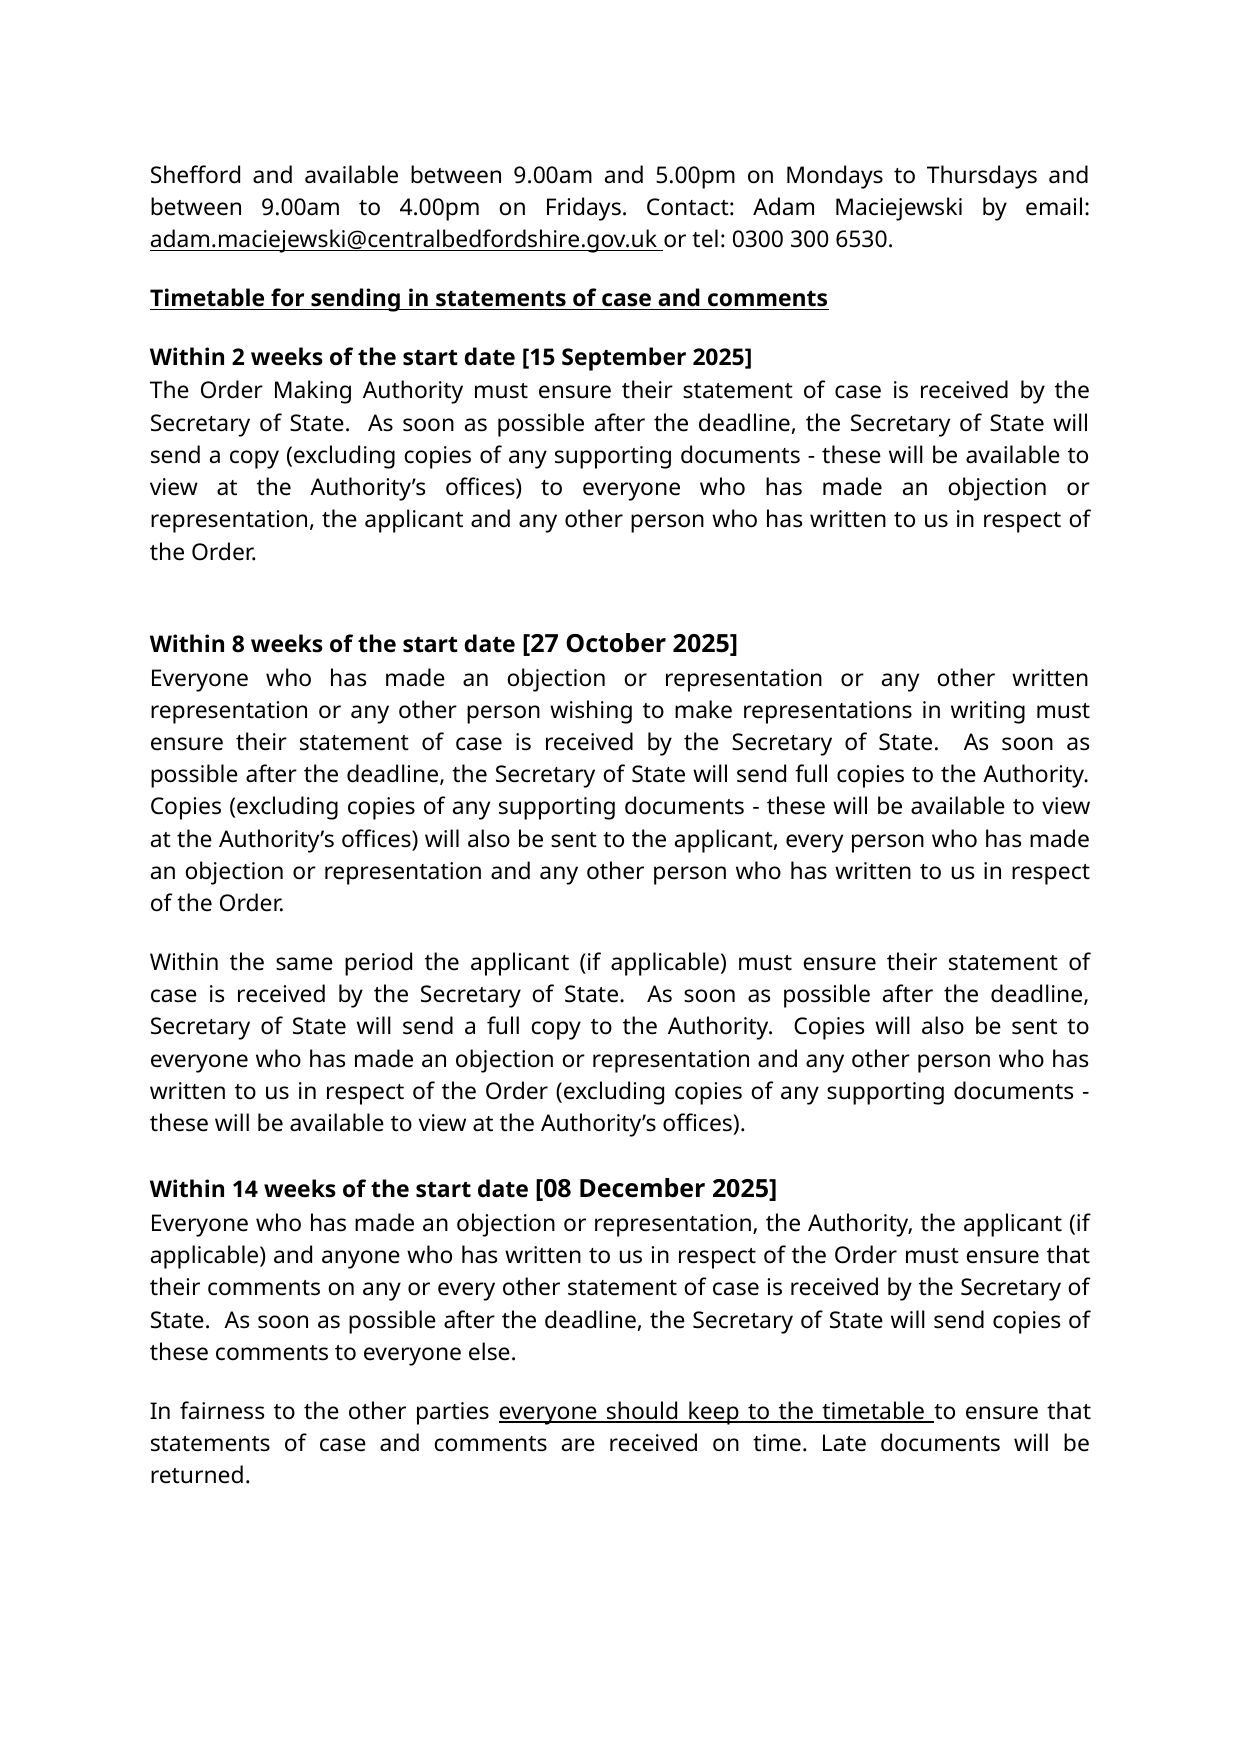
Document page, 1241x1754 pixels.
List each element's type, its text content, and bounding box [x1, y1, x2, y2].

text Timetable for sending in statements of case and comments [150, 282, 1091, 313]
subtitle Within 14 weeks of the start date [08 December 2025] [149, 1171, 1091, 1205]
text Shefford and available between 9.00am and 5.00pm on Mondays to Thursdays and between 9.00am to 4.00pm on Fridays. Contact: Adam Maciejewski by email: adam.maciejewski@centralbedfordshire.gov.uk or tel: 0300 300 6530. [149, 159, 1091, 254]
text Within the same period the applicant (if applicable) must ensure their statement of case is received by the Secretary of State. As soon as possible after the deadline, Secretary of State will send a full copy to the Authority. Copies will also be sent to everyone who has made an objection or representation and any other person who has written to us in respect of the Order (excluding copies of any supporting documents - these will be available to view at the Authority’s offices). [149, 946, 1091, 1138]
text Everyone who has made an objection or representation, the Authority, the applicant (if applicable) and anyone who has written to us in respect of the Order must ensure that their comments on any or every other statement of case is received by the Secretary of State. As soon as possible after the deadline, the Secretary of State will send copies of these comments to everyone else. [149, 1207, 1091, 1367]
subtitle Within 2 weeks of the start date [15 September 2025] [149, 341, 1091, 372]
text Everyone who has made an objection or representation or any other written representation or any other person wishing to make representations in writing must ensure their statement of case is received by the Secretary of State. As soon as possible after the deadline, the Secretary of State will send full copies to the Authority. Copies (excluding copies of any supporting documents - these will be available to view at the Authority’s offices) will also be sent to the applicant, every person who has made an objection or representation and any other person who has written to us in respect of the Order. [149, 662, 1091, 918]
subtitle Within 8 weeks of the start date [27 October 2025] [149, 625, 1091, 659]
text The Order Making Authority must ensure their statement of case is received by the Secretary of State. As soon as possible after the deadline, the Secretary of State will send a copy (excluding copies of any supporting documents - these will be available to view at the Authority’s offices) to everyone who has made an objection or representation, the applicant and any other person who has written to us in respect of the Order. [149, 374, 1091, 567]
text In fairness to the other parties everyone should keep to the timetable to ensure that statements of case and comments are received on time. Late documents will be returned. [149, 1395, 1091, 1490]
